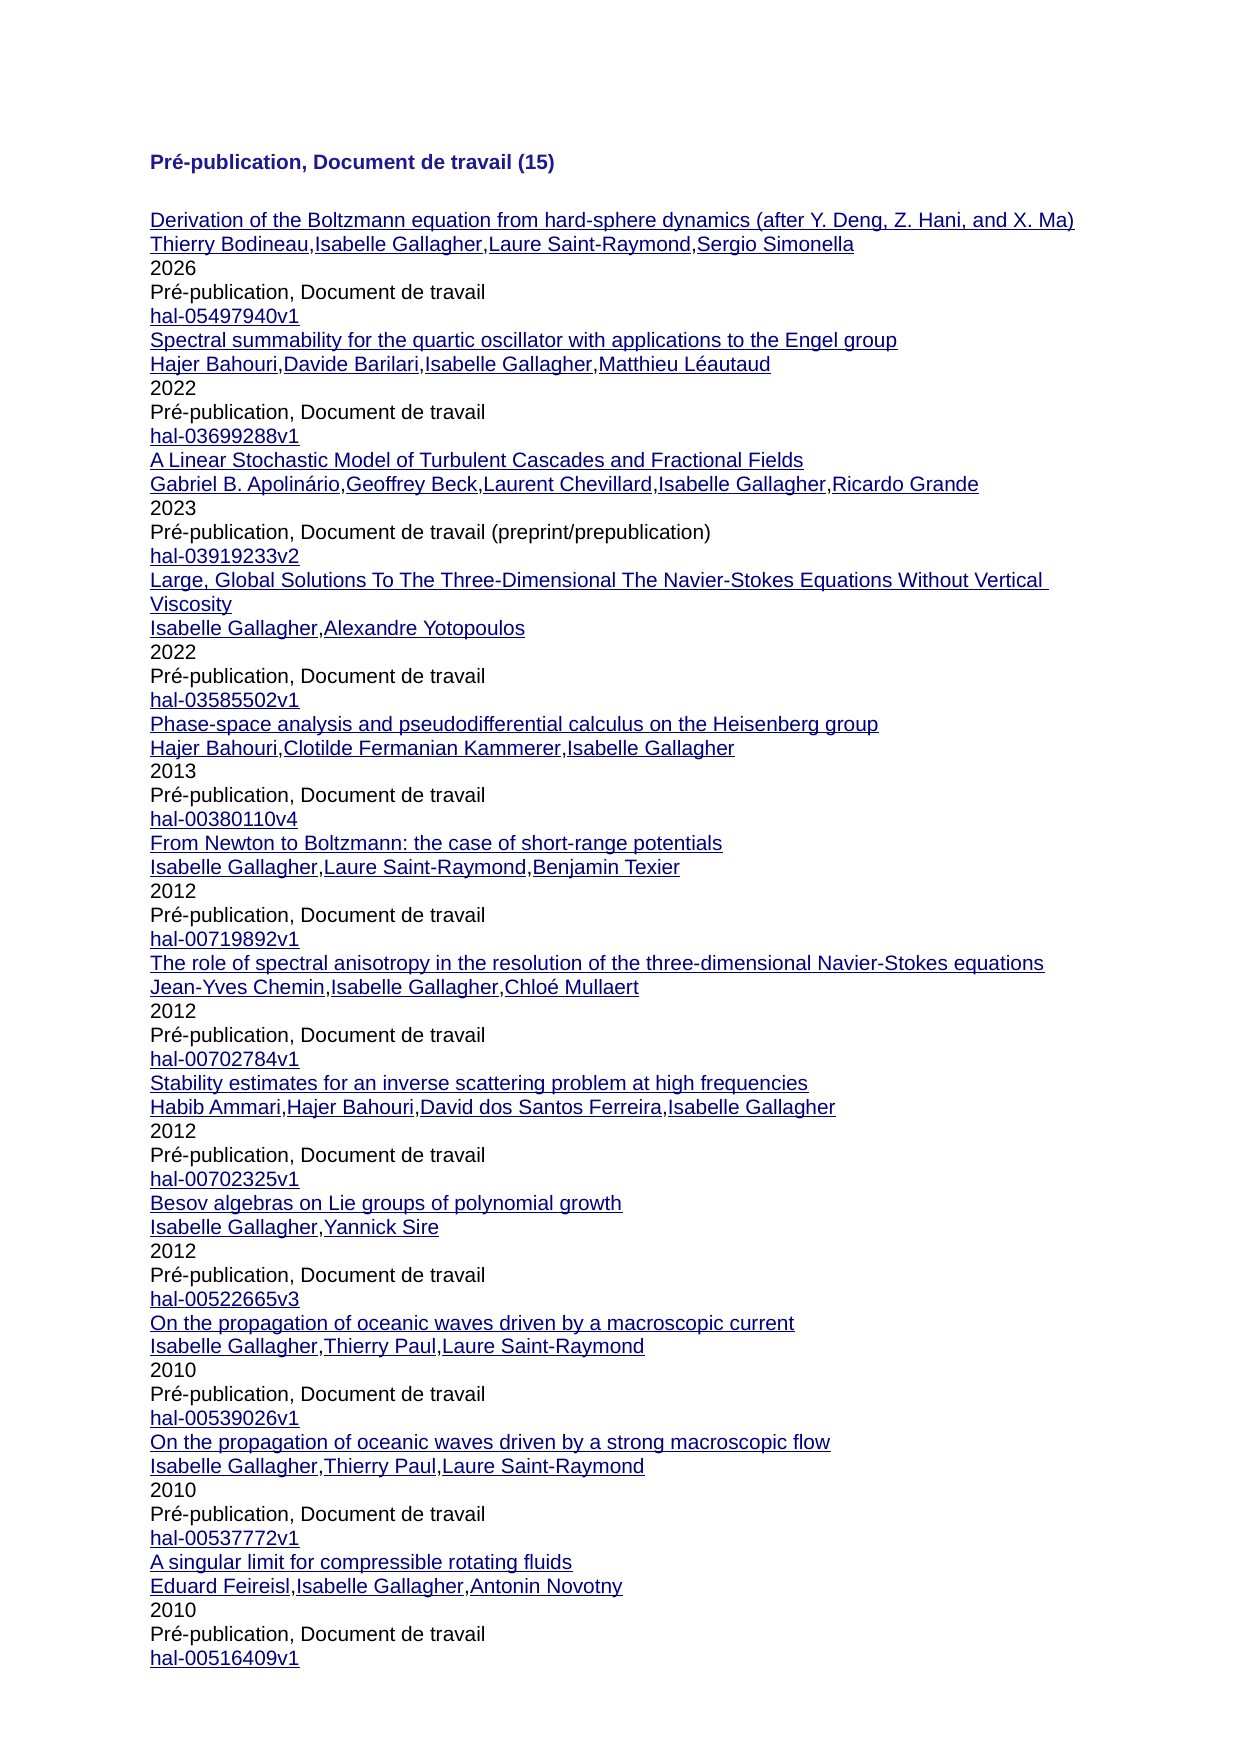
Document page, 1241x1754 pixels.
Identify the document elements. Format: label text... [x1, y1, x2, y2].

table_cell From Newton to Boltzmann: the case of short-range potentials Isabelle Gallagher,Laure Saint-Raymond,Benjamin Texier 2012 Pré-publication, Document de travail hal-00719892v1 [150, 831, 1090, 951]
subtitle Pré-publication, Document de travail (15) [150, 150, 1090, 174]
table_cell Phase-space analysis and pseudodifferential calculus on the Heisenberg group Hajer Bahouri,Clotilde Fermanian Kammerer,Isabelle Gallagher 2013 Pré-publication, Document de travail hal-00380110v4 [150, 711, 1090, 831]
table_cell Spectral summability for the quartic oscillator with applications to the Engel group Hajer Bahouri,Davide Barilari,Isabelle Gallagher,Matthieu Léautaud 2022 Pré-publication, Document de travail hal-03699288v1 [150, 328, 1090, 448]
table_header Derivation of the Boltzmann equation from hard-sphere dynamics (after Y. Deng, Z. Hani, and X. Ma) Thierry Bodineau,Isabelle Gallagher,Laure Saint-Raymond,Sergio Simonella 2026 Pré-publication, Document de travail hal-05497940v1 [150, 208, 1090, 328]
table_cell Besov algebras on Lie groups of polynomial growth Isabelle Gallagher,Yannick Sire 2012 Pré-publication, Document de travail hal-00522665v3 [150, 1191, 1090, 1310]
table_cell Large, Global Solutions To The Three-Dimensional The Navier-Stokes Equations Without Vertical Viscosity Isabelle Gallagher,Alexandre Yotopoulos 2022 Pré-publication, Document de travail hal-03585502v1 [150, 568, 1090, 711]
table_cell A singular limit for compressible rotating fluids Eduard Feireisl,Isabelle Gallagher,Antonin Novotny 2010 Pré-publication, Document de travail hal-00516409v1 [150, 1550, 1090, 1670]
table_cell A Linear Stochastic Model of Turbulent Cascades and Fractional Fields Gabriel B. Apolinário,Geoffrey Beck,Laurent Chevillard,Isabelle Gallagher,Ricardo Grande 2023 Pré-publication, Document de travail (preprint/prepublication) hal-03919233v2 [150, 448, 1090, 568]
table_cell Stability estimates for an inverse scattering problem at high frequencies Habib Ammari,Hajer Bahouri,David dos Santos Ferreira,Isabelle Gallagher 2012 Pré-publication, Document de travail hal-00702325v1 [150, 1071, 1090, 1191]
table_cell The role of spectral anisotropy in the resolution of the three-dimensional Navier-Stokes equations Jean-Yves Chemin,Isabelle Gallagher,Chloé Mullaert 2012 Pré-publication, Document de travail hal-00702784v1 [150, 951, 1090, 1071]
table_cell On the propagation of oceanic waves driven by a macroscopic current Isabelle Gallagher,Thierry Paul,Laure Saint-Raymond 2010 Pré-publication, Document de travail hal-00539026v1 [150, 1310, 1090, 1430]
table_cell On the propagation of oceanic waves driven by a strong macroscopic flow Isabelle Gallagher,Thierry Paul,Laure Saint-Raymond 2010 Pré-publication, Document de travail hal-00537772v1 [150, 1430, 1090, 1550]
